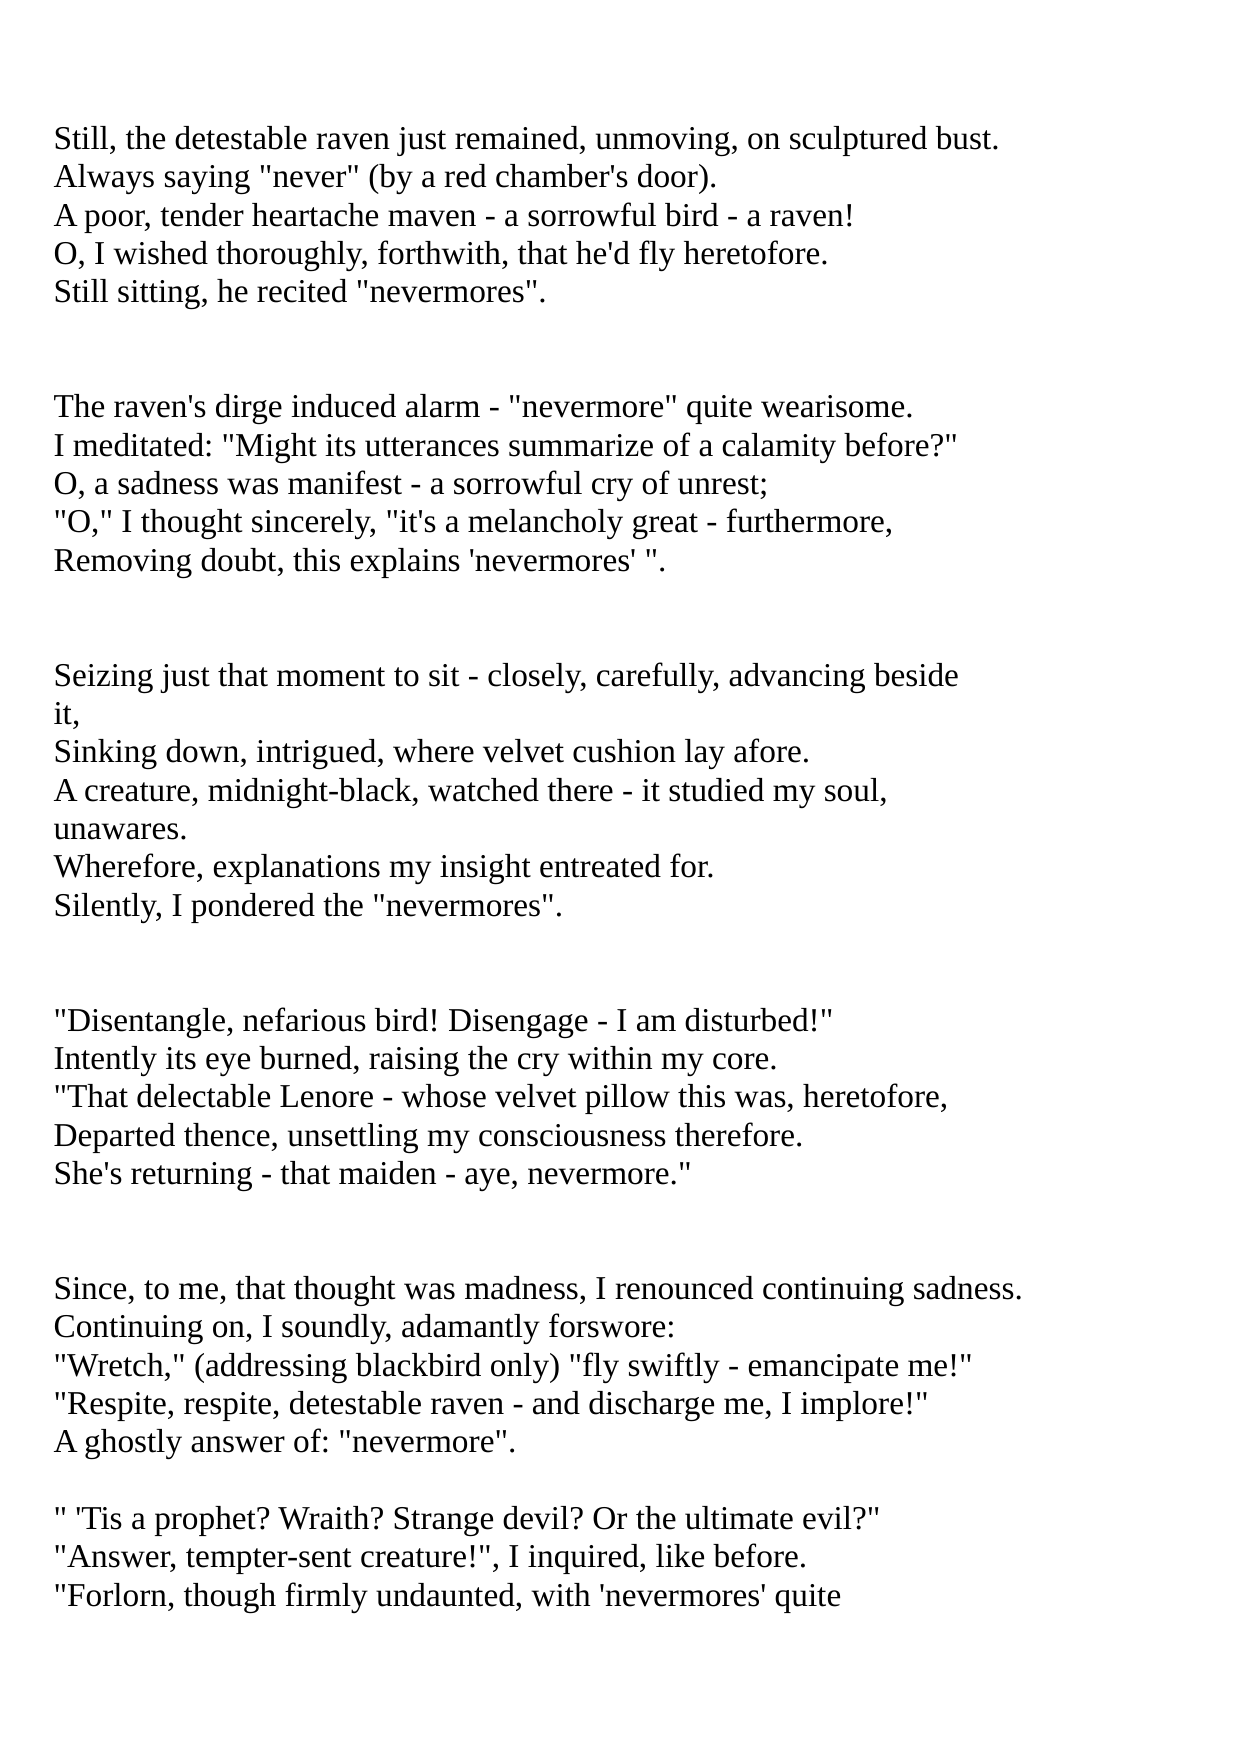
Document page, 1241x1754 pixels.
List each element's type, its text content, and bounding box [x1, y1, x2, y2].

text A ghostly answer of: "nevermore". [53, 1421, 1122, 1460]
text "Forlorn, though firmly undaunted, with 'nevermores' quite [53, 1575, 1122, 1613]
text "Answer, tempter-sent creature!", I inquired, like before. [53, 1536, 1122, 1575]
text Seizing just that moment to sit - closely, carefully, advancing beside [53, 655, 1122, 693]
text A creature, midnight-black, watched there - it studied my soul, [53, 770, 1122, 808]
text Intently its eye burned, raising the cry within my core. [53, 1038, 1122, 1076]
text Silently, I pondered the "nevermores". [53, 885, 1122, 923]
text " 'Tis a prophet? Wraith? Strange devil? Or the ultimate evil?" [53, 1498, 1122, 1536]
text it, [53, 693, 1122, 731]
text Sinking down, intrigued, where velvet cushion lay afore. [53, 731, 1122, 770]
text Wherefore, explanations my insight entreated for. [53, 846, 1122, 885]
text Still sitting, he recited "nevermores". [53, 271, 1122, 310]
text She's returning - that maiden - aye, nevermore." [53, 1153, 1122, 1191]
text Always saying "never" (by a red chamber's door). [53, 156, 1122, 195]
text Since, to me, that thought was madness, I renounced continuing sadness. [53, 1268, 1122, 1306]
text Departed thence, unsettling my consciousness therefore. [53, 1115, 1122, 1153]
text A poor, tender heartache maven - a sorrowful bird - a raven! [53, 195, 1122, 233]
text "Wretch," (addressing blackbird only) "fly swiftly - emancipate me!" [53, 1345, 1122, 1383]
text Still, the detestable raven just remained, unmoving, on sculptured bust. [53, 118, 1122, 156]
text O, I wished thoroughly, forthwith, that he'd fly heretofore. [53, 233, 1122, 271]
text Removing doubt, this explains 'nevermores' ". [53, 540, 1122, 578]
text "Respite, respite, detestable raven - and discharge me, I implore!" [53, 1383, 1122, 1421]
text O, a sadness was manifest - a sorrowful cry of unrest; [53, 463, 1122, 501]
text Continuing on, I soundly, adamantly forswore: [53, 1306, 1122, 1345]
text "O," I thought sincerely, "it's a melancholy great - furthermore, [53, 501, 1122, 540]
text I meditated: "Might its utterances summarize of a calamity before?" [53, 425, 1122, 463]
text "Disentangle, nefarious bird! Disengage - I am disturbed!" [53, 1000, 1122, 1038]
text "That delectable Lenore - whose velvet pillow this was, heretofore, [53, 1076, 1122, 1115]
text The raven's dirge induced alarm - "nevermore" quite wearisome. [53, 386, 1122, 425]
text unawares. [53, 808, 1122, 846]
